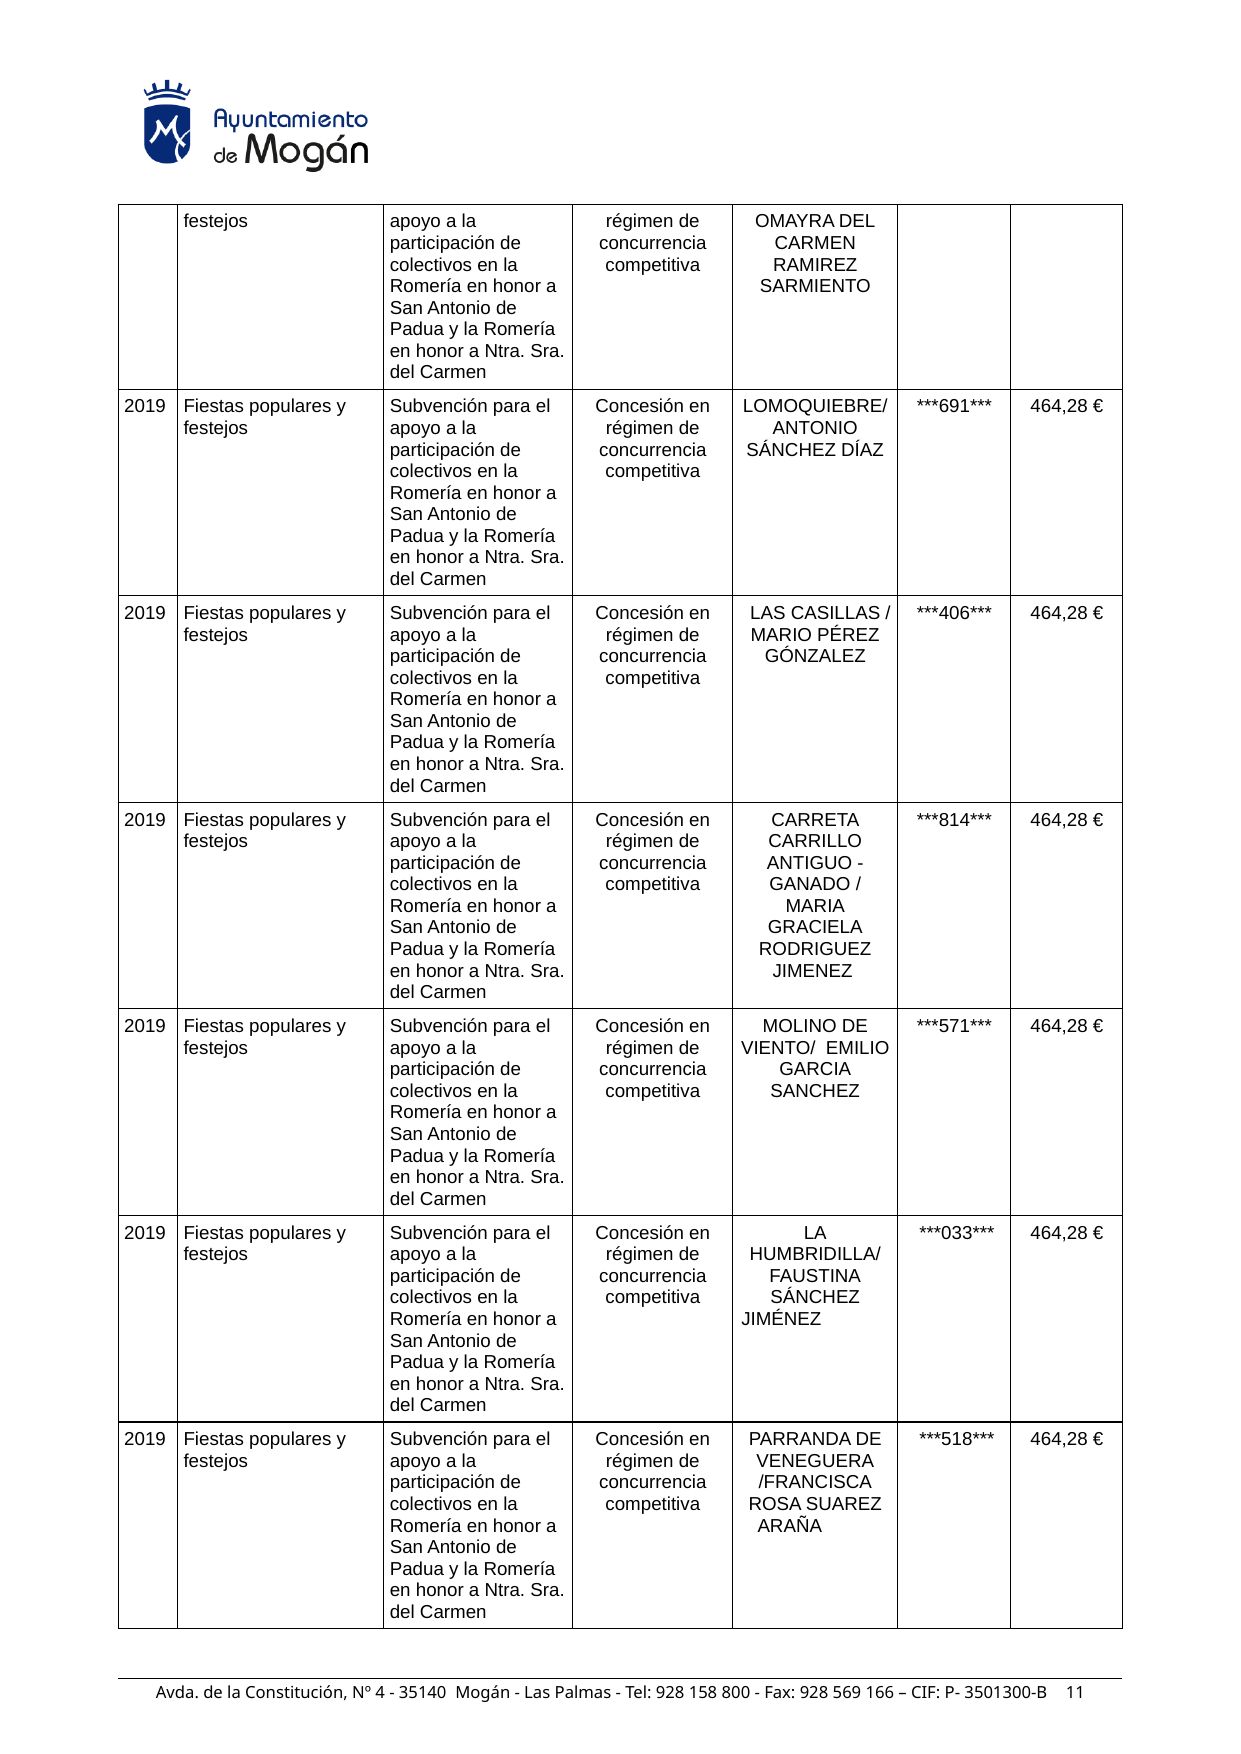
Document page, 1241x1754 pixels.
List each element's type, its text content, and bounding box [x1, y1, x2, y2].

table_cell OMAYRA DEL CARMEN RAMIREZ SARMIENTO [733, 205, 897, 388]
table_cell Subvención para el apoyo a la participación de colectivos en la Romería en honor a San Antonio de Padua y la Romería en honor a Ntra. Sra. del Carmen [384, 1009, 572, 1215]
table_cell Fiestas populares y festejos [178, 390, 383, 595]
table_cell [119, 205, 177, 388]
table_cell ***518*** [898, 1423, 1010, 1628]
table_cell Fiestas populares y festejos [178, 803, 383, 1008]
table_cell Fiestas populares y festejos [178, 1423, 383, 1628]
table_cell Subvención para el apoyo a la participación de colectivos en la Romería en honor a San Antonio de Padua y la Romería en honor a Ntra. Sra. del Carmen [384, 596, 572, 802]
table_cell Fiestas populares y festejos [178, 1009, 383, 1215]
table_cell ***691*** [898, 390, 1010, 595]
table_cell Concesión en régimen de concurrencia competitiva [573, 1423, 732, 1628]
table_cell régimen de concurrencia competitiva [573, 205, 732, 388]
table_cell 2019 [119, 1423, 177, 1628]
table_cell apoyo a la participación de colectivos en la Romería en honor a San Antonio de Padua y la Romería en honor a Ntra. Sra. del Carmen [384, 205, 572, 388]
table_cell [898, 205, 1010, 388]
table_cell Fiestas populares y festejos [178, 1216, 383, 1421]
table_cell Concesión en régimen de concurrencia competitiva [573, 390, 732, 595]
table_cell ***571*** [898, 1009, 1010, 1215]
table_cell ***814*** [898, 803, 1010, 1008]
table_cell Subvención para el apoyo a la participación de colectivos en la Romería en honor a San Antonio de Padua y la Romería en honor a Ntra. Sra. del Carmen [384, 803, 572, 1008]
table_cell LAS CASILLAS / MARIO PÉREZ GÓNZALEZ [733, 596, 897, 802]
table_cell 2019 [119, 390, 177, 595]
table_cell 2019 [119, 803, 177, 1008]
table_cell ***406*** [898, 596, 1010, 802]
table_cell LOMOQUIEBRE/ ANTONIO SÁNCHEZ DÍAZ [733, 390, 897, 595]
table_cell 2019 [119, 1216, 177, 1421]
table_cell Subvención para el apoyo a la participación de colectivos en la Romería en honor a San Antonio de Padua y la Romería en honor a Ntra. Sra. del Carmen [384, 1423, 572, 1628]
table_cell Subvención para el apoyo a la participación de colectivos en la Romería en honor a San Antonio de Padua y la Romería en honor a Ntra. Sra. del Carmen [384, 1216, 572, 1421]
table_cell 464,28 € [1011, 803, 1122, 1008]
picture [129, 58, 385, 190]
table_cell PARRANDA DE VENEGUERA /FRANCISCA ROSA SUAREZ ARAÑA [733, 1423, 897, 1628]
table_cell Concesión en régimen de concurrencia competitiva [573, 596, 732, 802]
table_cell 464,28 € [1011, 1216, 1122, 1421]
table_cell LA HUMBRIDILLA/ FAUSTINA SÁNCHEZ JIMÉNEZ [733, 1216, 897, 1421]
table_cell 2019 [119, 596, 177, 802]
table_cell Concesión en régimen de concurrencia competitiva [573, 803, 732, 1008]
table_cell 464,28 € [1011, 1423, 1122, 1628]
table_cell CARRETA CARRILLO ANTIGUO - GANADO / MARIA GRACIELA RODRIGUEZ JIMENEZ [733, 803, 897, 1008]
table_cell 2019 [119, 1009, 177, 1215]
table_cell 464,28 € [1011, 390, 1122, 595]
table_cell Concesión en régimen de concurrencia competitiva [573, 1216, 732, 1421]
table_cell Fiestas populares y festejos [178, 596, 383, 802]
table_cell ***033*** [898, 1216, 1010, 1421]
table_cell 464,28 € [1011, 596, 1122, 802]
table_cell MOLINO DE VIENTO/ EMILIO GARCIA SANCHEZ [733, 1009, 897, 1215]
table_cell festejos [178, 205, 383, 388]
table_cell [1011, 205, 1122, 388]
table_cell 464,28 € [1011, 1009, 1122, 1215]
table_cell Concesión en régimen de concurrencia competitiva [573, 1009, 732, 1215]
table_cell Subvención para el apoyo a la participación de colectivos en la Romería en honor a San Antonio de Padua y la Romería en honor a Ntra. Sra. del Carmen [384, 390, 572, 595]
